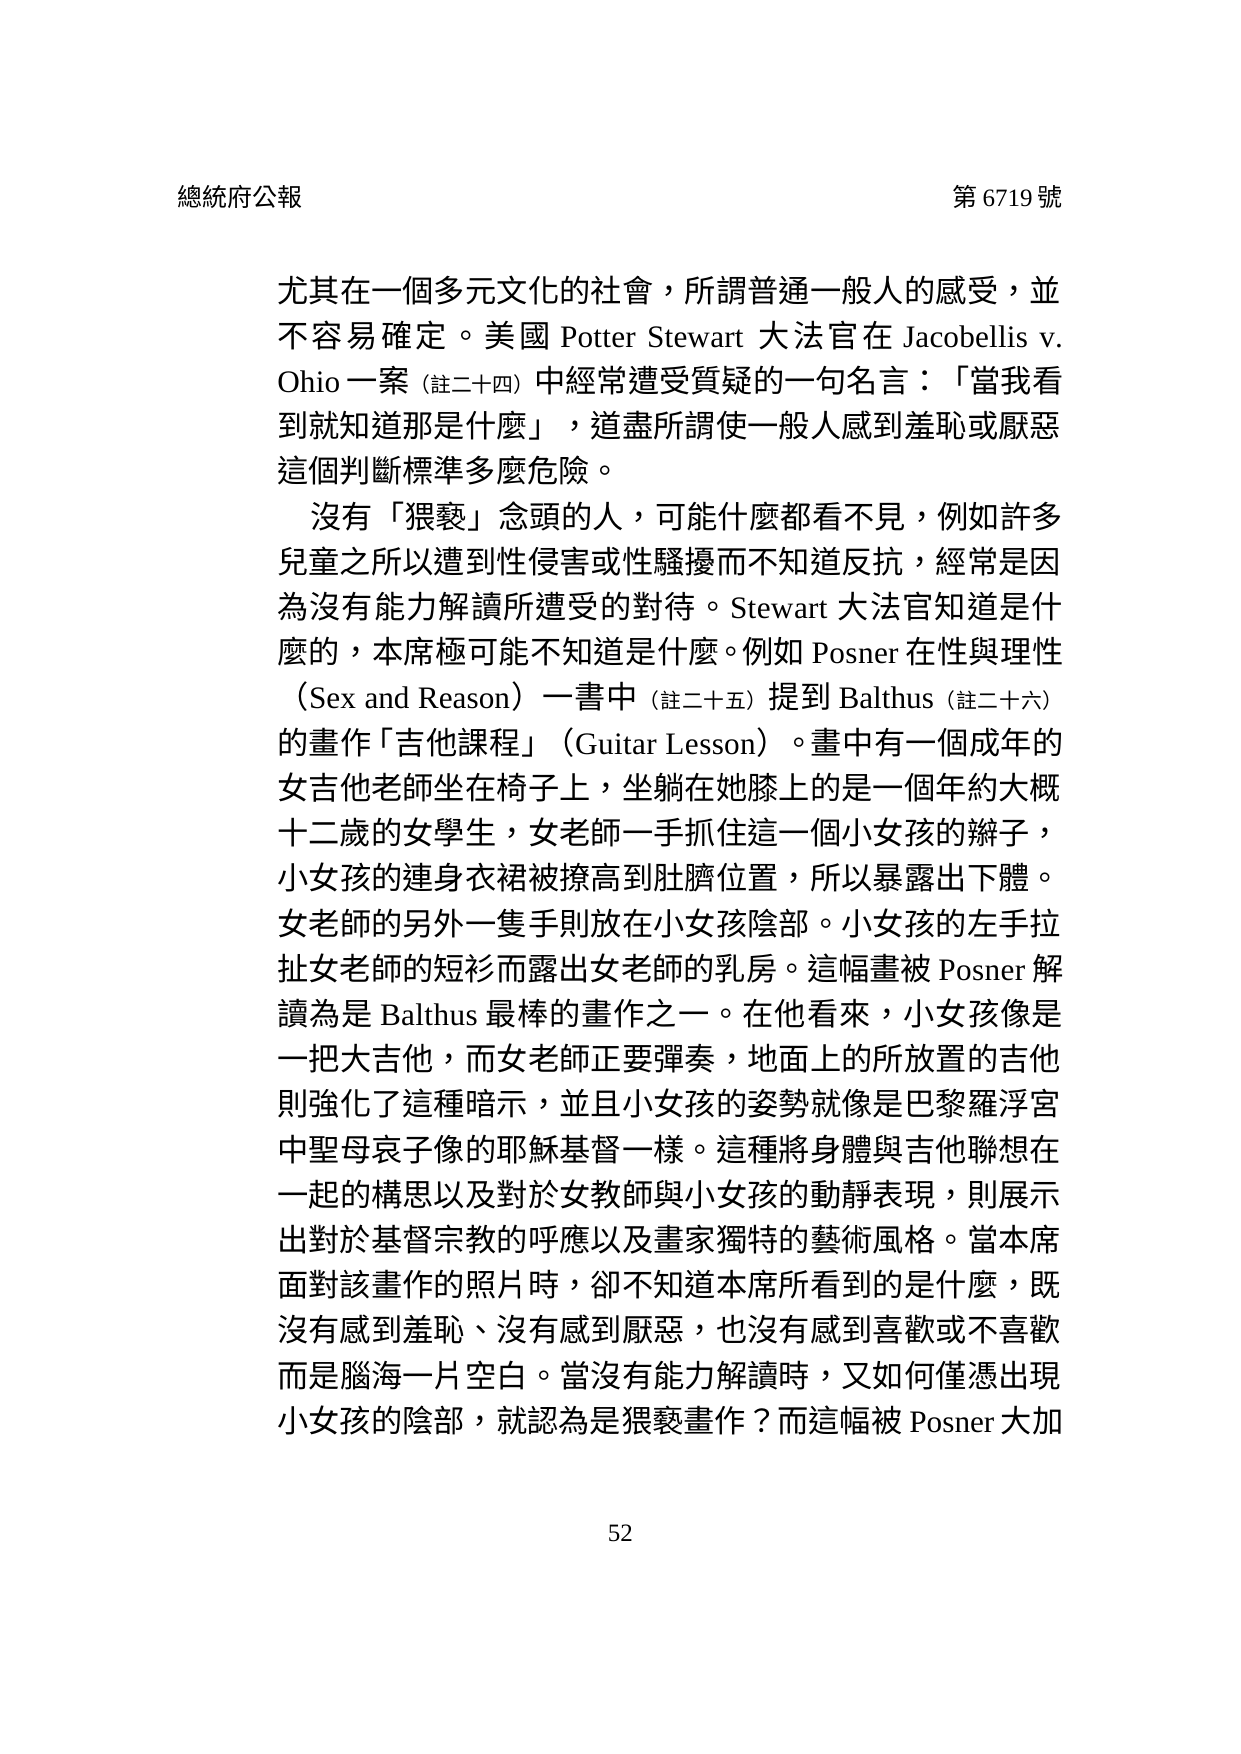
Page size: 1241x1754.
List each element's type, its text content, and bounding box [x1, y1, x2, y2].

text 尤其在一個多元文化的社會，所謂普通一般人的感受，並不容易確定。美國Potter Stewart 大法官在Jacobellis v. Ohio一案（註二十四）中經常遭受質疑的一句名言：「當我看到就知道那是什麼」，道盡所謂使一般人感到羞恥或厭惡這個判斷標準多麼危險。 [277, 266, 1063, 492]
text 沒有「猥褻」念頭的人，可能什麼都看不見，例如許多兒童之所以遭到性侵害或性騷擾而不知道反抗，經常是因為沒有能力解讀所遭受的對待。Stewart 大法官知道是什麼的，本席極可能不知道是什麼。例如Posner在性與理性（Sex and Reason）一書中（註二十五）提到Balthus（註二十六）的畫作「吉他課程」（Guitar Lesson）。畫中有一個成年的女吉他老師坐在椅子上，坐躺在她膝上的是一個年約大概十二歲的女學生，女老師一手抓住這一個小女孩的辮子，小女孩的連身衣裙被撩高到肚臍位置，所以暴露出下體。女老師的另外一隻手則放在小女孩陰部。小女孩的左手拉扯女老師的短衫而露出女老師的乳房。這幅畫被Posner解讀為是Balthus最棒的畫作之一。在他看來，小女孩像是一把大吉他，而女老師正要彈奏，地面上的所放置的吉他則強化了這種暗示，並且小女孩的姿勢就像是巴黎羅浮宮中聖母哀子像的耶穌基督一樣。這種將身體與吉他聯想在一起的構思以及對於女教師與小女孩的動靜表現，則展示出對於基督宗教的呼應以及畫家獨特的藝術風格。當本席面對該畫作的照片時，卻不知道本席所看到的是什麼，既沒有感到羞恥、沒有感到厭惡，也沒有感到喜歡或不喜歡，而是腦海一片空白。當沒有能力解讀時，又如何僅憑出現小女孩的陰部，就認為是猥褻畫作？而這幅被Posner大加讚賞的畫作，是不是也可能符合多數意見所認為的關於兒童遭性虐待的資訊？本席委實不知道性道德感情和社會風化應該如何操作，才能判定該畫作是否猥褻？ [277, 492, 1063, 1441]
